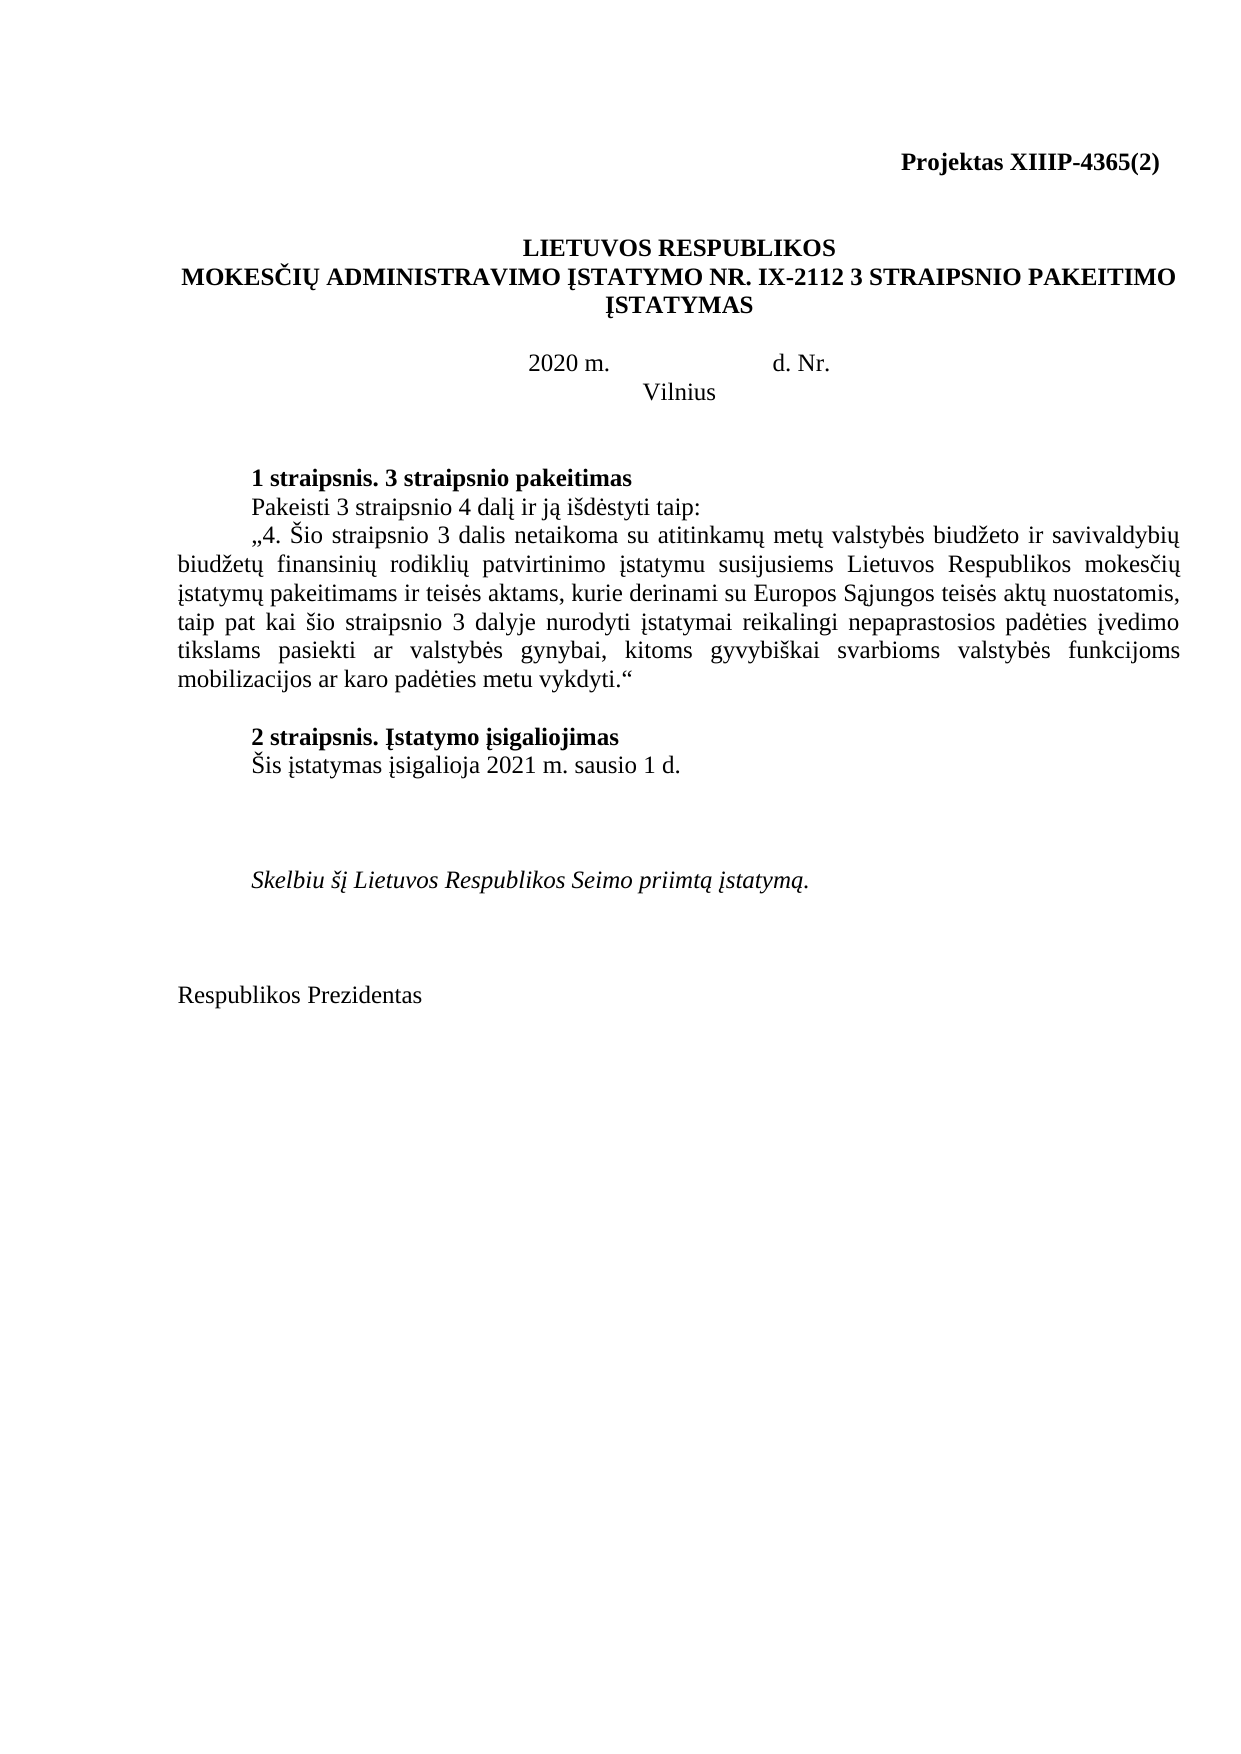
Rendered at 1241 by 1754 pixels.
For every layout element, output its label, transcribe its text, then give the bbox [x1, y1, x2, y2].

text LIETUVOS RESPUBLIKOS [177, 233, 1181, 262]
text Skelbiu šį Lietuvos Respublikos Seimo priimtą įstatymą. [177, 866, 1181, 894]
text 1 straipsnis. 3 straipsnio pakeitimas [177, 463, 1181, 492]
text 2 straipsnis. Įstatymo įsigaliojimas [177, 722, 1181, 751]
text Projektas XIIIP-4365(2) [901, 147, 1181, 176]
text Vilnius [177, 377, 1181, 406]
text ĮSTATYMAS [177, 291, 1181, 319]
text Pakeisti 3 straipsnio 4 dalį ir ją išdėstyti taip: [177, 492, 1181, 521]
text MOKESČIŲ ADMINISTRAVIMO ĮSTATYMO NR. IX-2112 3 STRAIPSNIO PAKEITIMO [177, 262, 1181, 291]
text 2020 m. d. Nr. [177, 348, 1181, 377]
text Šis įstatymas įsigalioja 2021 m. sausio 1 d. [177, 751, 1181, 779]
text Respublikos Prezidentas [177, 981, 1181, 1009]
text „4. Šio straipsnio 3 dalis netaikoma su atitinkamų metų valstybės biudžeto ir savivaldybių biudžetų finansinių rodiklių patvirtinimo įstatymu susijusiems Lietuvos Respublikos mokesčių įstatymų pakeitimams ir teisės aktams, kurie derinami su Europos Sąjungos teisės aktų nuostatomis, taip pat kai šio straipsnio 3 dalyje nurodyti įstatymai reikalingi nepaprastosios padėties įvedimo tikslams pasiekti ar valstybės gynybai, kitoms gyvybiškai svarbioms valstybės funkcijoms mobilizacijos ar karo padėties metu vykdyti.“ [177, 521, 1181, 693]
